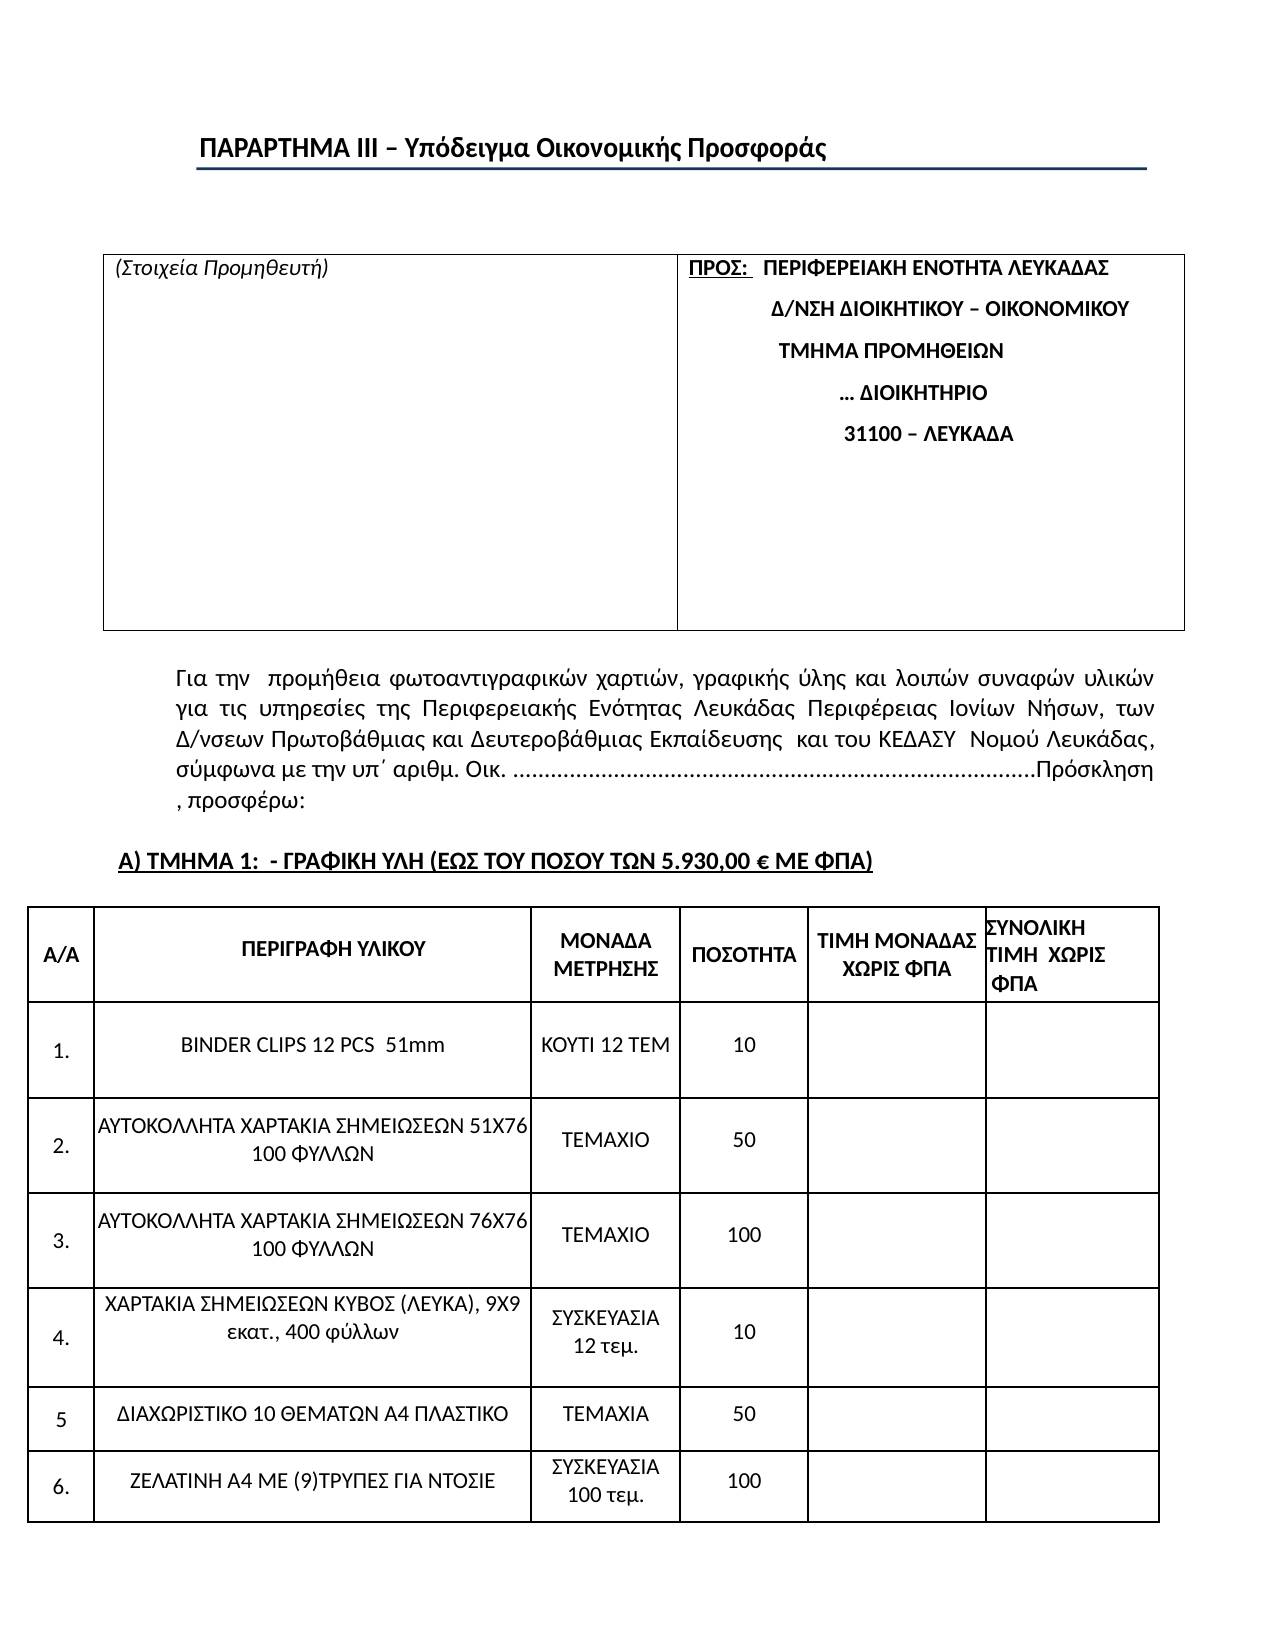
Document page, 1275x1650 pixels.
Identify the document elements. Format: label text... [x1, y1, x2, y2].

table_cell [1160, 1097, 1166, 1192]
table_cell 100 [681, 1452, 807, 1521]
table_cell 10 [681, 1289, 807, 1386]
table_cell 50 [681, 1099, 807, 1192]
table_header ΣΥΝΟΛΙΚΗ ΤΙΜΗ ΧΩΡΙΣ ΦΠΑ [987, 908, 1158, 1001]
table_header ΜΟΝΑΔΑ ΜΕΤΡΗΣΗΣ [532, 908, 679, 1001]
table_header ΠΟΣΟΤΗΤΑ [681, 908, 807, 1001]
table_header ΤΙΜΗ ΜΟΝΑΔΑΣ ΧΩΡΙΣ ΦΠΑ [809, 908, 985, 1001]
table_header ΠΕΡΙΓΡΑΦΗ ΥΛΙΚΟΥ [95, 908, 530, 1001]
table_cell 6. [29, 1452, 93, 1521]
table_cell 2. [29, 1099, 93, 1192]
table_cell 4. [29, 1289, 93, 1386]
table_cell ΤΕΜΑΧΙΟ [532, 1194, 679, 1287]
table_cell [987, 1388, 1158, 1450]
table_cell 10 [681, 1003, 807, 1097]
table_cell [987, 1194, 1158, 1287]
table_cell ΔΙΑΧΩΡΙΣΤΙΚΟ 10 ΘΕΜΑΤΩΝ A4 ΠΛΑΣΤΙΚΟ [95, 1388, 530, 1450]
table_cell [1160, 1287, 1166, 1386]
text Για την προμήθεια φωτοαντιγραφικών χαρτιών, γραφικής ύλης και λοιπών συναφών υλικών για τις υπηρεσίες της Περιφερειακής Ενότητας Λευκάδας Περιφέρειας Ιονίων Νήσων, των Δ/νσεων Πρωτοβάθμιας και Δευτεροβάθμιας Εκπαίδευσης και του ΚΕΔΑΣΥ Νομού Λευκάδας, σύμφωνα με την υπ΄ αριθμ. Οικ. ...................................................................................Πρόσκληση , προσφέρω: [176, 662, 1155, 814]
table_cell ΑΥΤΟΚΟΛΛΗΤΑ ΧΑΡΤΑΚΙΑ ΣΗΜΕΙΩΣΕΩΝ 51X76 100 ΦΥΛΛΩΝ [95, 1099, 530, 1192]
table_header Α/Α [29, 908, 93, 1001]
table_cell 5 [29, 1388, 93, 1450]
table_header [1160, 906, 1166, 1001]
table_cell BINDER CLIPS 12 PCS 51mm [95, 1003, 530, 1097]
table_cell [987, 1452, 1158, 1521]
table_cell ΖΕΛΑΤΙΝΗ Α4 ΜΕ (9)ΤΡΥΠΕΣ ΓΙΑ ΝΤΟΣΙΕ [95, 1452, 530, 1521]
table_cell ΚΟΥΤΙ 12 ΤΕΜ [532, 1003, 679, 1097]
table_cell [809, 1194, 985, 1287]
table_cell [987, 1099, 1158, 1192]
table_cell ΣΥΣΚΕΥΑΣΙΑ 12 τεμ. [532, 1289, 679, 1386]
table_cell [809, 1452, 985, 1521]
text Α) ΤΜΗΜΑ 1: - ΓΡΑΦΙΚΗ ΥΛΗ (ΕΩΣ ΤΟΥ ΠΟΣΟΥ ΤΩΝ 5.930,00 € ΜΕ ΦΠΑ) [118, 845, 1157, 875]
table_cell [987, 1003, 1158, 1097]
table_cell [809, 1003, 985, 1097]
table_cell 1. [29, 1003, 93, 1097]
table_cell [809, 1289, 985, 1386]
table_cell 100 [681, 1194, 807, 1287]
table_cell [1160, 1192, 1166, 1287]
table_cell ΑΥΤΟΚΟΛΛΗΤΑ ΧΑΡΤΑΚΙΑ ΣΗΜΕΙΩΣΕΩΝ 76X76 100 ΦΥΛΛΩΝ [95, 1194, 530, 1287]
table_cell [809, 1099, 985, 1192]
table_header (Στοιχεία Προμηθευτή) [104, 255, 677, 630]
table_cell [1160, 1450, 1166, 1521]
table_cell ΤΕΜΑΧΙΑ [532, 1388, 679, 1450]
subtitle ΠΑΡΑΡΤΗΜΑ III – Υπόδειγμα Οικονομικής Προσφοράς [199, 129, 1157, 165]
table_cell 3. [29, 1194, 93, 1287]
table_cell [809, 1388, 985, 1450]
table_cell ΧΑΡΤΑΚΙΑ ΣΗΜΕΙΩΣΕΩΝ ΚΥΒΟΣ (ΛΕΥΚΑ), 9Χ9 εκατ., 400 φύλλων [95, 1289, 530, 1386]
table_cell 50 [681, 1388, 807, 1450]
table_cell [1160, 1001, 1166, 1097]
table_cell [987, 1289, 1158, 1386]
table_cell ΤΕΜΑΧΙΟ [532, 1099, 679, 1192]
table_cell [1160, 1386, 1166, 1450]
table_cell ΣΥΣΚΕΥΑΣΙΑ 100 τεμ. [532, 1452, 679, 1521]
table_header ΠΡΟΣ: ΠΕΡΙΦΕΡΕΙΑΚΗ ΕΝΟΤΗΤΑ ΛΕΥΚΑΔΑΣ Δ/ΝΣΗ ΔΙΟΙΚΗΤΙΚΟΥ – ΟΙΚΟΝΟΜΙΚΟΥ ΤΜΗΜΑ ΠΡΟΜΗΘΕΙΩΝ … ΔΙΟΙΚΗΤΗΡΙΟ 31100 – ΛΕΥΚΑΔΑ [678, 255, 1184, 630]
